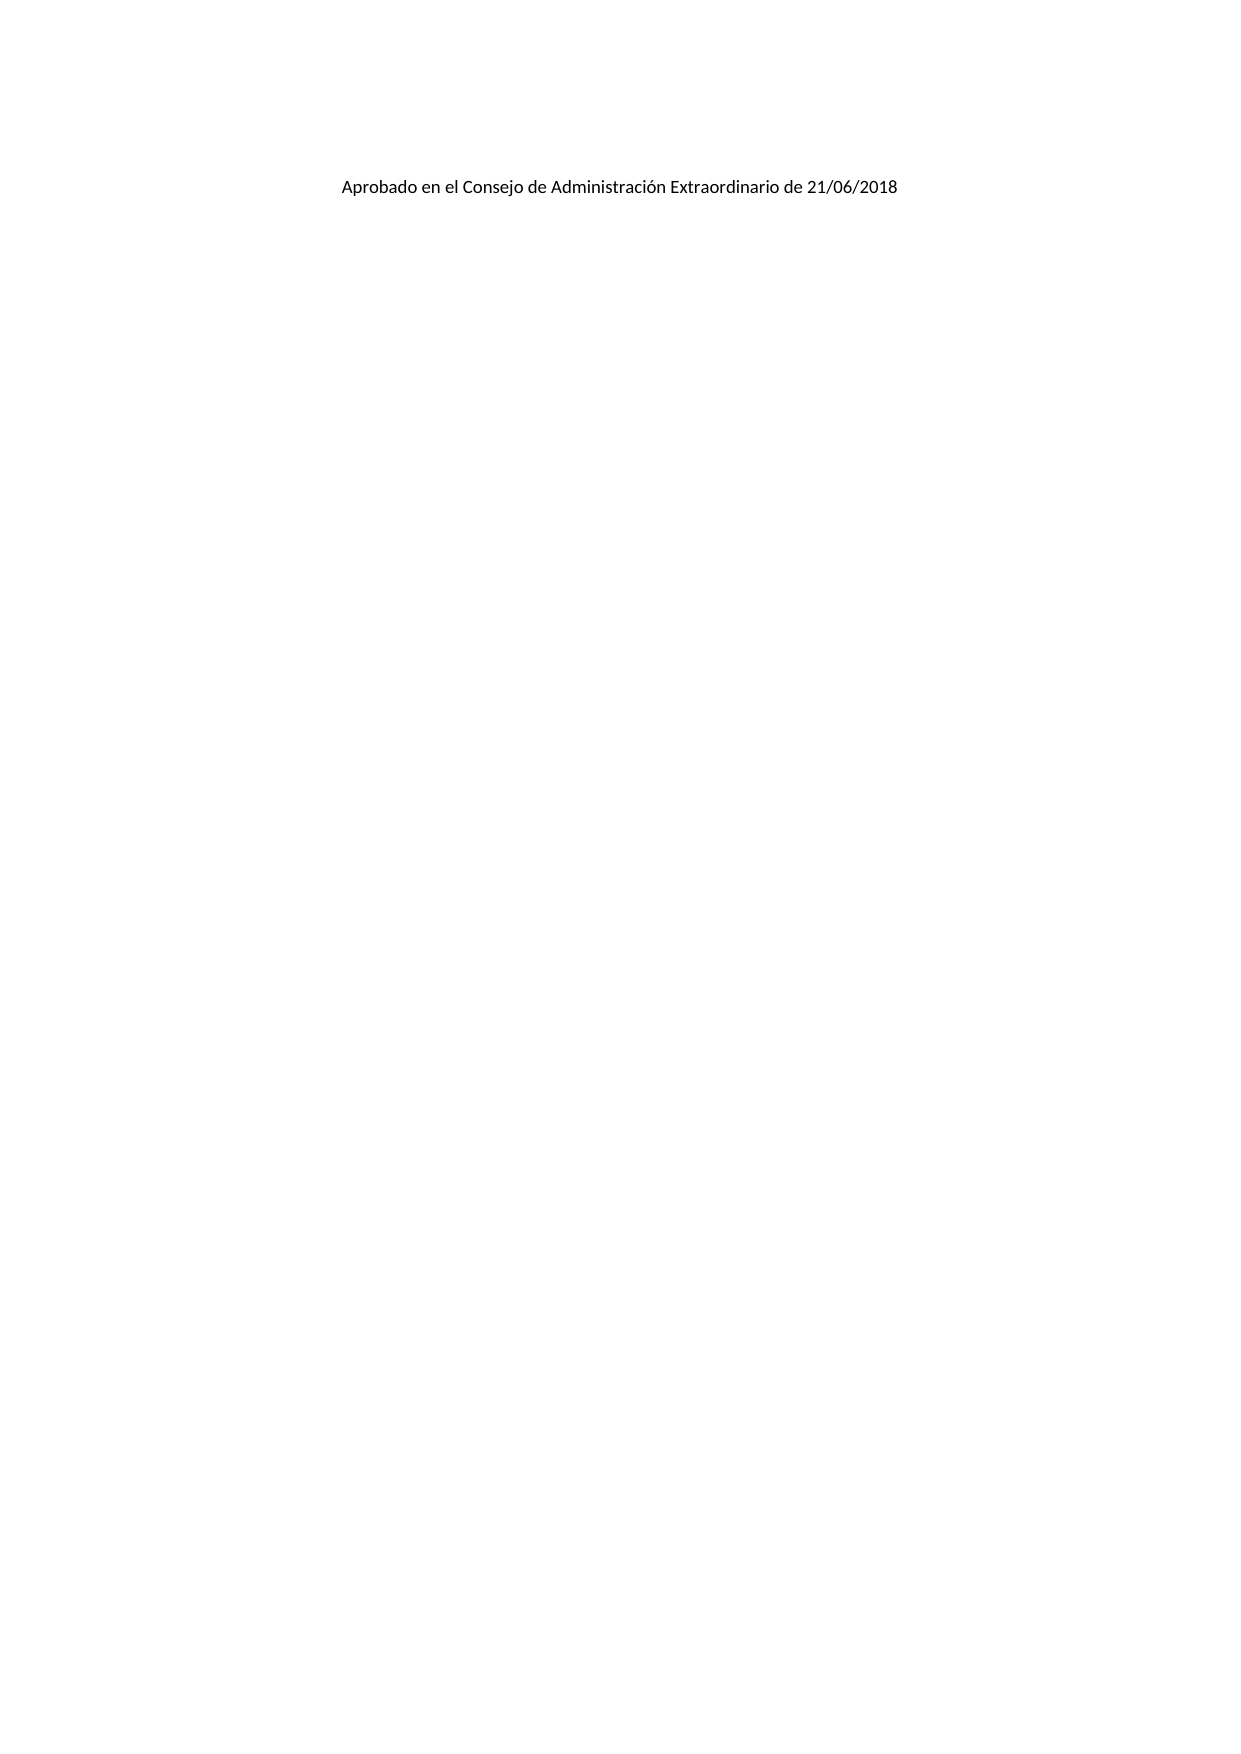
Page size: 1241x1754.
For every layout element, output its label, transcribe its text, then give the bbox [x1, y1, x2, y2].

text Aprobado en el Consejo de Administración Extraordinario de 21/06/2018 [342, 175, 1190, 198]
